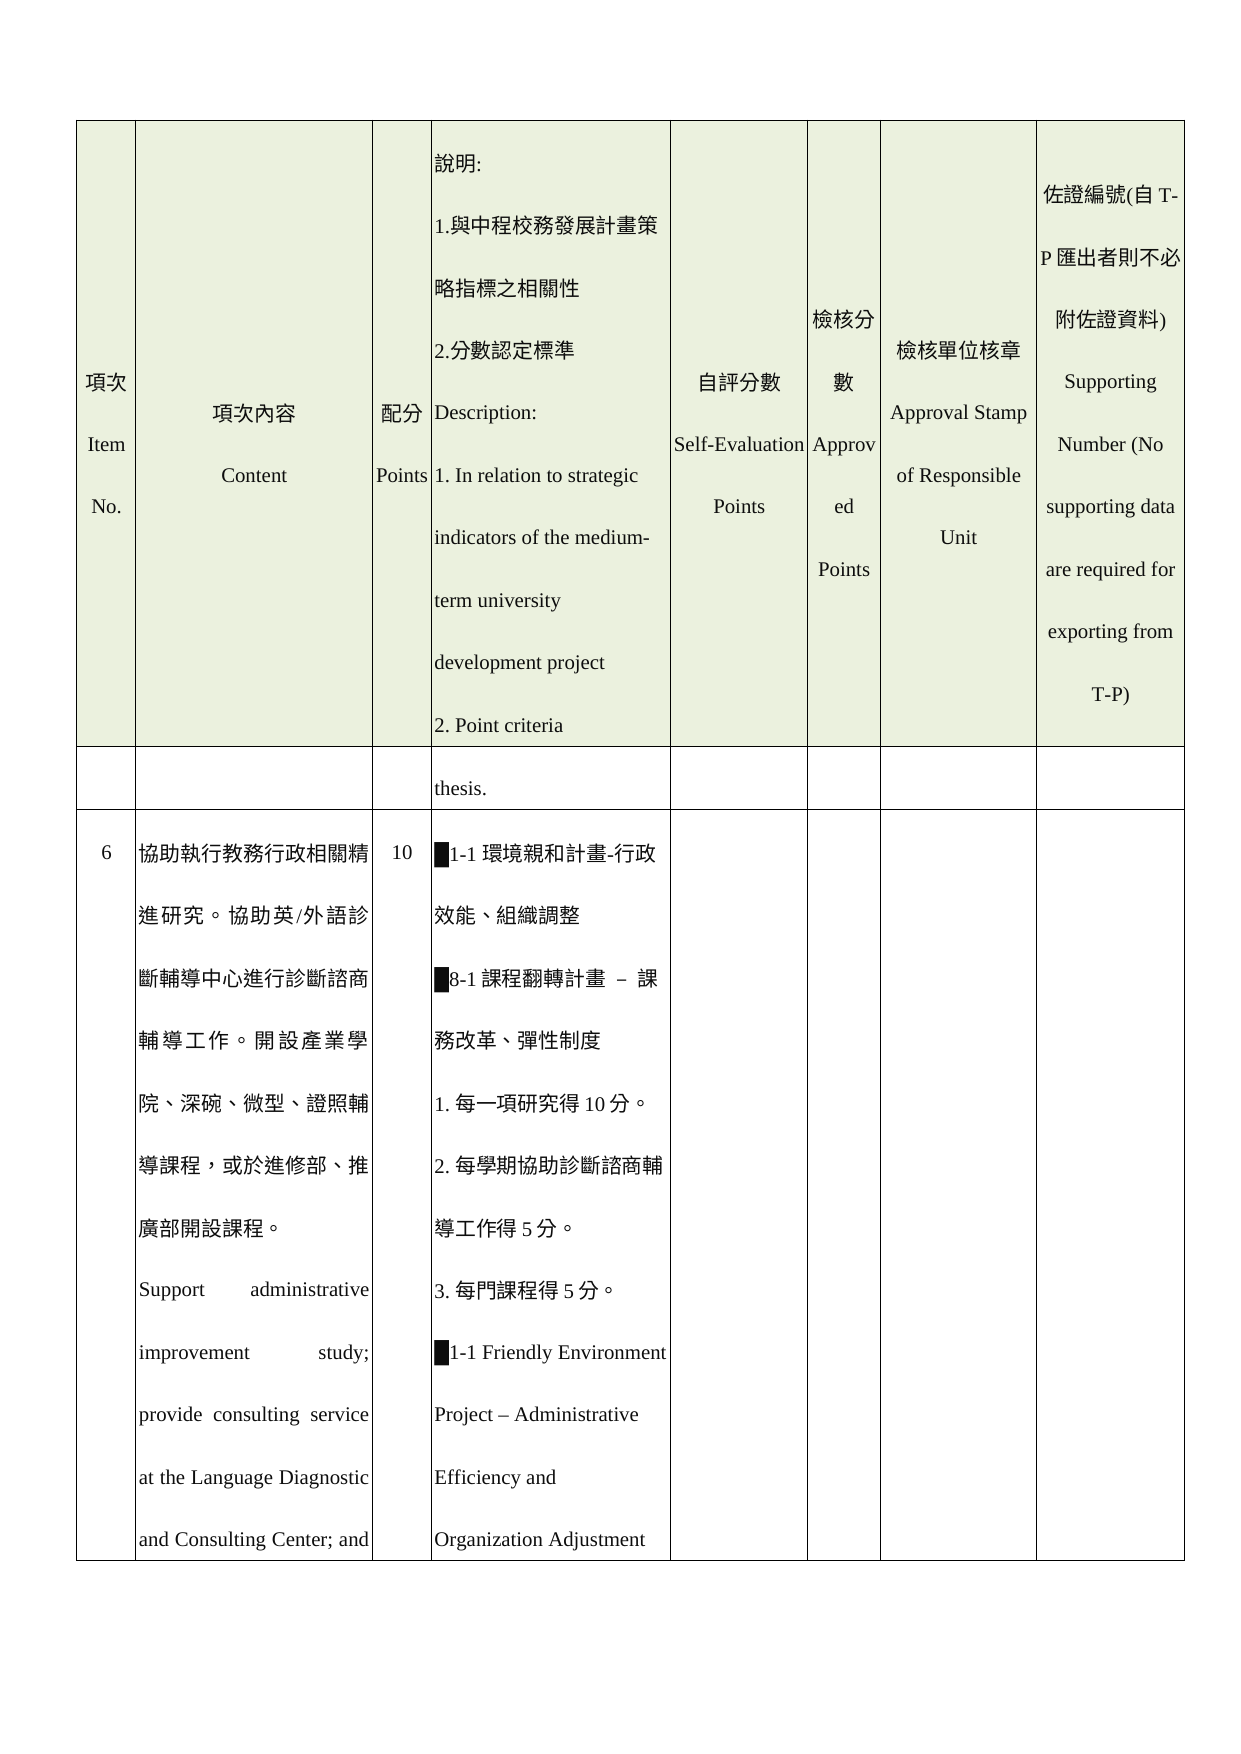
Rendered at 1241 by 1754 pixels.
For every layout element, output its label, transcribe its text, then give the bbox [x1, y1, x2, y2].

table_cell 6 [77, 810, 135, 1560]
table_header 說明: 1.與中程校務發展計畫策略指標之相關性 2.分數認定標準 Description: 1. In relation to strategic indicators of the medium-term university development project 2. Point criteria [432, 121, 670, 746]
table_cell thesis. [432, 747, 670, 809]
table_header 檢核分數 Approved Points [808, 121, 880, 746]
table_header 檢核單位核章 Approval Stamp of Responsible Unit [881, 121, 1036, 746]
table_cell [671, 747, 807, 809]
table_cell 10 [373, 810, 431, 1560]
table_cell [881, 747, 1036, 809]
table_cell [1037, 810, 1184, 1560]
table_cell [808, 747, 880, 809]
table_cell [136, 747, 372, 809]
table_cell [373, 747, 431, 809]
table_cell [77, 747, 135, 809]
table_header 配分 Points [373, 121, 431, 746]
table_header 項次 Item No. [77, 121, 135, 746]
table_header 自評分數 Self-Evaluation Points [671, 121, 807, 746]
table_cell [881, 810, 1036, 1560]
table_cell 協助執行教務行政相關精進研究。協助英/外語診斷輔導中心進行診斷諮商輔導工作。開設產業學院、深碗、微型、證照輔導課程，或於進修部、推廣部開設課程。 Support administrative improvement study; provide consulting service at the Language Diagnostic and Consulting Center; and [136, 810, 372, 1560]
table_cell [808, 810, 880, 1560]
table_cell [671, 810, 807, 1560]
table_header 佐證編號(自T-P匯出者則不必附佐證資料) Supporting Number (No supporting data are required for exporting from T-P) [1037, 121, 1184, 746]
table_cell █1-1 環境親和計畫-行政效能、組織調整 █8-1課程翻轉計畫 – 課務改革、彈性制度 1. 每一項研究得10分。 2. 每學期協助診斷諮商輔導工作得5分。 3. 每門課程得5分。 █1-1 Friendly Environment Project – Administrative Efficiency and Organization Adjustment [432, 810, 670, 1560]
table_header 項次內容 Content [136, 121, 372, 746]
table_cell [1037, 747, 1184, 809]
